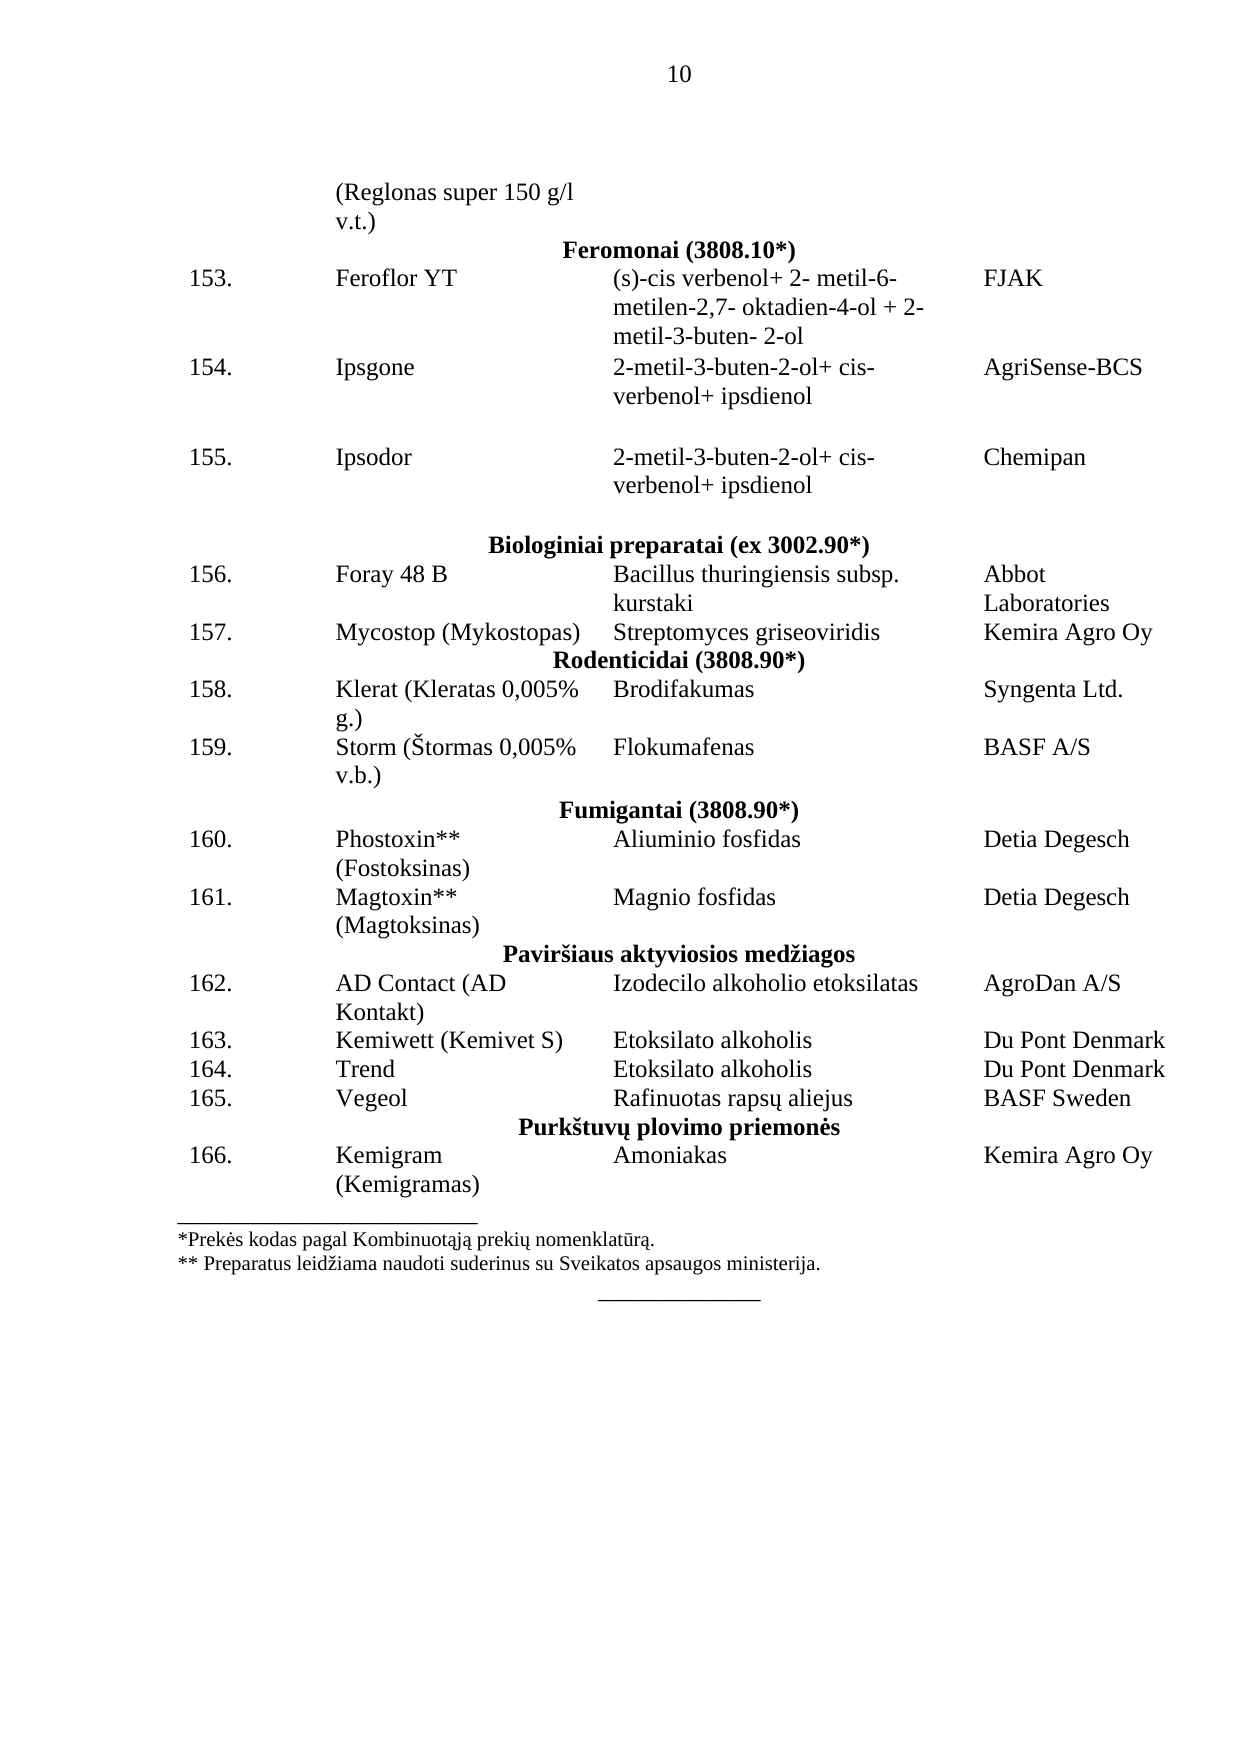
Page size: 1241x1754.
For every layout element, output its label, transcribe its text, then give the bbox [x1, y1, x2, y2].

table_cell Fumigantai (3808.90*) [177, 796, 1181, 824]
table_cell Ipsodor [324, 442, 602, 531]
table_cell Du Pont Denmark [972, 1054, 1181, 1083]
table_cell Du Pont Denmark [972, 1026, 1181, 1054]
table_cell 157. [177, 617, 324, 646]
table_cell Ipsgone [324, 353, 602, 442]
text *Prekės kodas pagal Kombinuotąją prekių nomenklatūrą. [177, 1227, 1181, 1251]
table_cell 160. [177, 824, 324, 882]
table_cell Abbot Laboratories [972, 559, 1181, 617]
table_cell 156. [177, 559, 324, 617]
table_cell Etoksilato alkoholis [602, 1026, 972, 1054]
table_cell [177, 177, 324, 235]
table_cell Bacillus thuringiensis subsp. kurstaki [602, 559, 972, 617]
table_cell AgroDan A/S [972, 968, 1181, 1026]
table_cell 163. [177, 1026, 324, 1054]
table_cell Feromonai (3808.10*) [177, 235, 1181, 263]
table_cell Detia Degesch [972, 882, 1181, 939]
table_cell Feroflor YT [324, 264, 602, 352]
table_cell AgriSense-BCS [972, 353, 1181, 442]
table_cell BASF A/S [972, 732, 1181, 796]
table_cell Brodifakumas [602, 674, 972, 732]
table_cell Flokumafenas [602, 732, 972, 796]
table_cell 153. [177, 264, 324, 352]
table_cell 158. [177, 674, 324, 732]
table_cell 159. [177, 732, 324, 796]
text ** Preparatus leidžiama naudoti suderinus su Sveikatos apsaugos ministerija. [177, 1251, 1181, 1275]
table_cell [602, 177, 972, 235]
table_cell Syngenta Ltd. [972, 674, 1181, 732]
table_cell Streptomyces griseoviridis [602, 617, 972, 646]
table_cell Klerat (Kleratas 0,005% g.) [324, 674, 602, 732]
table_cell FJAK [972, 264, 1181, 352]
table_cell Vegeol [324, 1083, 602, 1112]
table_cell Storm (Štormas 0,005% v.b.) [324, 732, 602, 796]
table_cell 162. [177, 968, 324, 1026]
table_cell 2-metil-3-buten-2-ol+ cis-verbenol+ ipsdienol [602, 353, 972, 442]
table_cell Aliuminio fosfidas [602, 824, 972, 882]
table_cell Detia Degesch [972, 824, 1181, 882]
table_cell Biologiniai preparatai (ex 3002.90*) [177, 531, 1181, 559]
table_cell 166. [177, 1141, 324, 1198]
table_cell Mycostop (Mykostopas) [324, 617, 602, 646]
table_cell Phostoxin** (Fostoksinas) [324, 824, 602, 882]
table_cell 161. [177, 882, 324, 939]
table_cell Magtoxin** (Magtoksinas) [324, 882, 602, 939]
table_cell AD Contact (AD Kontakt) [324, 968, 602, 1026]
table_cell Trend [324, 1054, 602, 1083]
text _____________ [177, 1275, 1181, 1304]
table_cell Kemiwett (Kemivet S) [324, 1026, 602, 1054]
table_cell Foray 48 B [324, 559, 602, 617]
table_cell Rafinuotas rapsų aliejus [602, 1083, 972, 1112]
table_cell (s)-cis verbenol+ 2- metil-6- metilen-2,7- oktadien-4-ol + 2- metil-3-buten- 2-ol [602, 264, 972, 352]
table_cell 164. [177, 1054, 324, 1083]
table_cell Kemigram (Kemigramas) [324, 1141, 602, 1198]
table_cell Kemira Agro Oy [972, 617, 1181, 646]
table_cell [972, 177, 1181, 235]
table_cell Etoksilato alkoholis [602, 1054, 972, 1083]
text ________________________ [177, 1198, 1181, 1227]
table_cell Paviršiaus aktyviosios medžiagos [177, 939, 1181, 968]
table_cell Magnio fosfidas [602, 882, 972, 939]
table_cell 165. [177, 1083, 324, 1112]
table_cell 154. [177, 353, 324, 442]
table_cell Izodecilo alkoholio etoksilatas [602, 968, 972, 1026]
table_cell (Reglonas super 150 g/l v.t.) [324, 177, 602, 235]
table_cell BASF Sweden [972, 1083, 1181, 1112]
table_cell Rodenticidai (3808.90*) [177, 646, 1181, 674]
table_cell 155. [177, 442, 324, 531]
table_cell Purkštuvų plovimo priemonės [177, 1112, 1181, 1141]
table_cell 2-metil-3-buten-2-ol+ cis-verbenol+ ipsdienol [602, 442, 972, 531]
table_cell Amoniakas [602, 1141, 972, 1198]
table_cell Chemipan [972, 442, 1181, 531]
table_cell Kemira Agro Oy [972, 1141, 1181, 1198]
